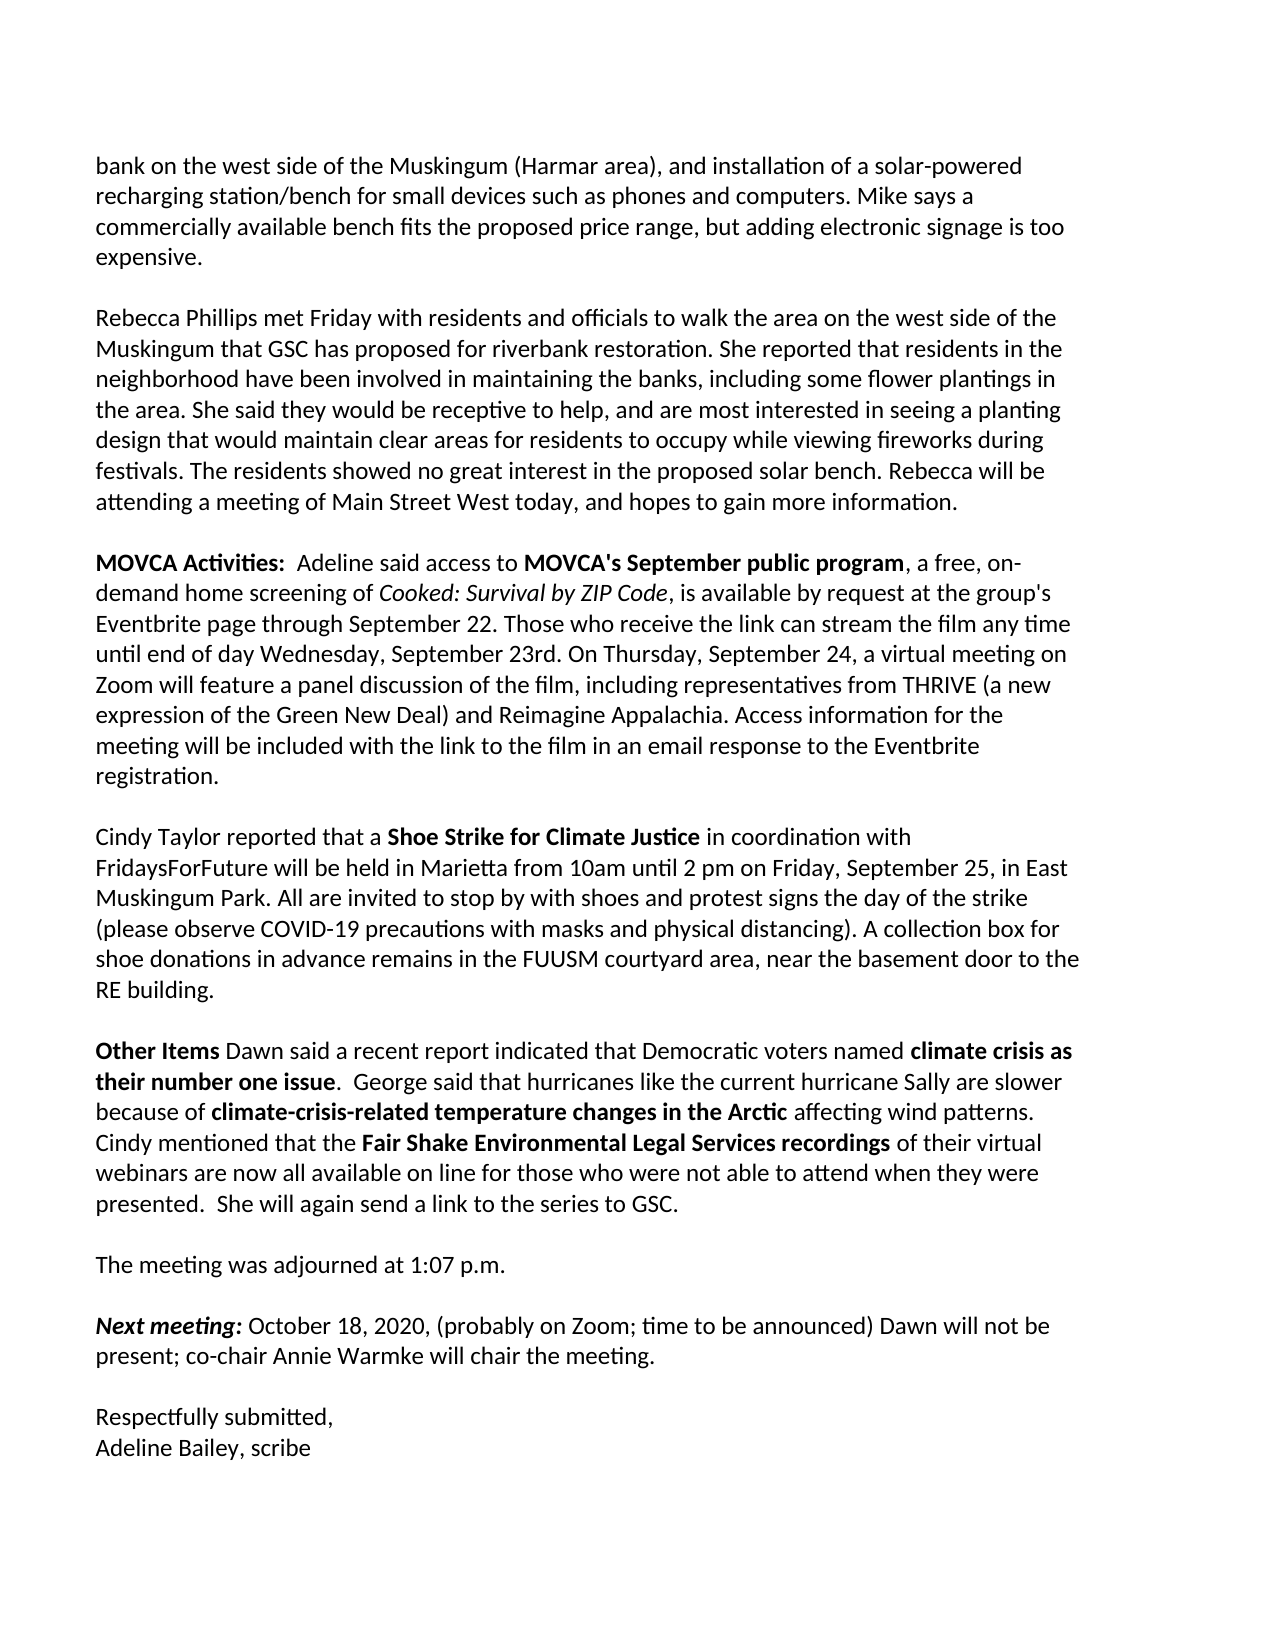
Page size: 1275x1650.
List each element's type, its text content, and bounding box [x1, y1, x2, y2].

text Adeline Bailey, scribe [95, 1432, 1087, 1462]
text Respectfully submitted, [95, 1401, 1087, 1432]
text Other Items Dawn said a recent report indicated that Democratic voters named climate crisis as their number one issue. George said that hurricanes like the current hurricane Sally are slower because of climate-crisis-related temperature changes in the Arctic affecting wind patterns. Cindy mentioned that the Fair Shake Environmental Legal Services recordings of their virtual webinars are now all available on line for those who were not able to attend when they were presented. She will again send a link to the series to GSC. [95, 1035, 1087, 1218]
text The meeting was adjourned at 1:07 p.m. [95, 1249, 1087, 1279]
text bank on the west side of the Muskingum (Harmar area), and installation of a solar-powered recharging station/bench for small devices such as phones and computers. Mike says a commercially available bench fits the proposed price range, but adding electronic signage is too expensive. [95, 150, 1087, 272]
text MOVCA Activities: Adeline said access to MOVCA's September public program, a free, on-demand home screening of Cooked: Survival by ZIP Code, is available by request at the group's Eventbrite page through September 22. Those who receive the link can stream the film any time until end of day Wednesday, September 23rd. On Thursday, September 24, a virtual meeting on Zoom will feature a panel discussion of the film, including representatives from THRIVE (a new expression of the Green New Deal) and Reimagine Appalachia. Access information for the meeting will be included with the link to the film in an email response to the Eventbrite registration. [95, 547, 1087, 791]
text Next meeting: October 18, 2020, (probably on Zoom; time to be announced) Dawn will not be present; co-chair Annie Warmke will chair the meeting. [95, 1310, 1087, 1371]
text Cindy Taylor reported that a Shoe Strike for Climate Justice in coordination with FridaysForFuture will be held in Marietta from 10am until 2 pm on Friday, September 25, in East Muskingum Park. All are invited to stop by with shoes and protest signs the day of the strike (please observe COVID-19 precautions with masks and physical distancing). A collection box for shoe donations in advance remains in the FUUSM courtyard area, near the basement door to the RE building. [95, 821, 1087, 1004]
text Rebecca Phillips met Friday with residents and officials to walk the area on the west side of the Muskingum that GSC has proposed for riverbank restoration. She reported that residents in the neighborhood have been involved in maintaining the banks, including some flower plantings in the area. She said they would be receptive to help, and are most interested in seeing a planting design that would maintain clear areas for residents to occupy while viewing fireworks during festivals. The residents showed no great interest in the proposed solar bench. Rebecca will be attending a meeting of Main Street West today, and hopes to gain more information. [95, 303, 1087, 547]
